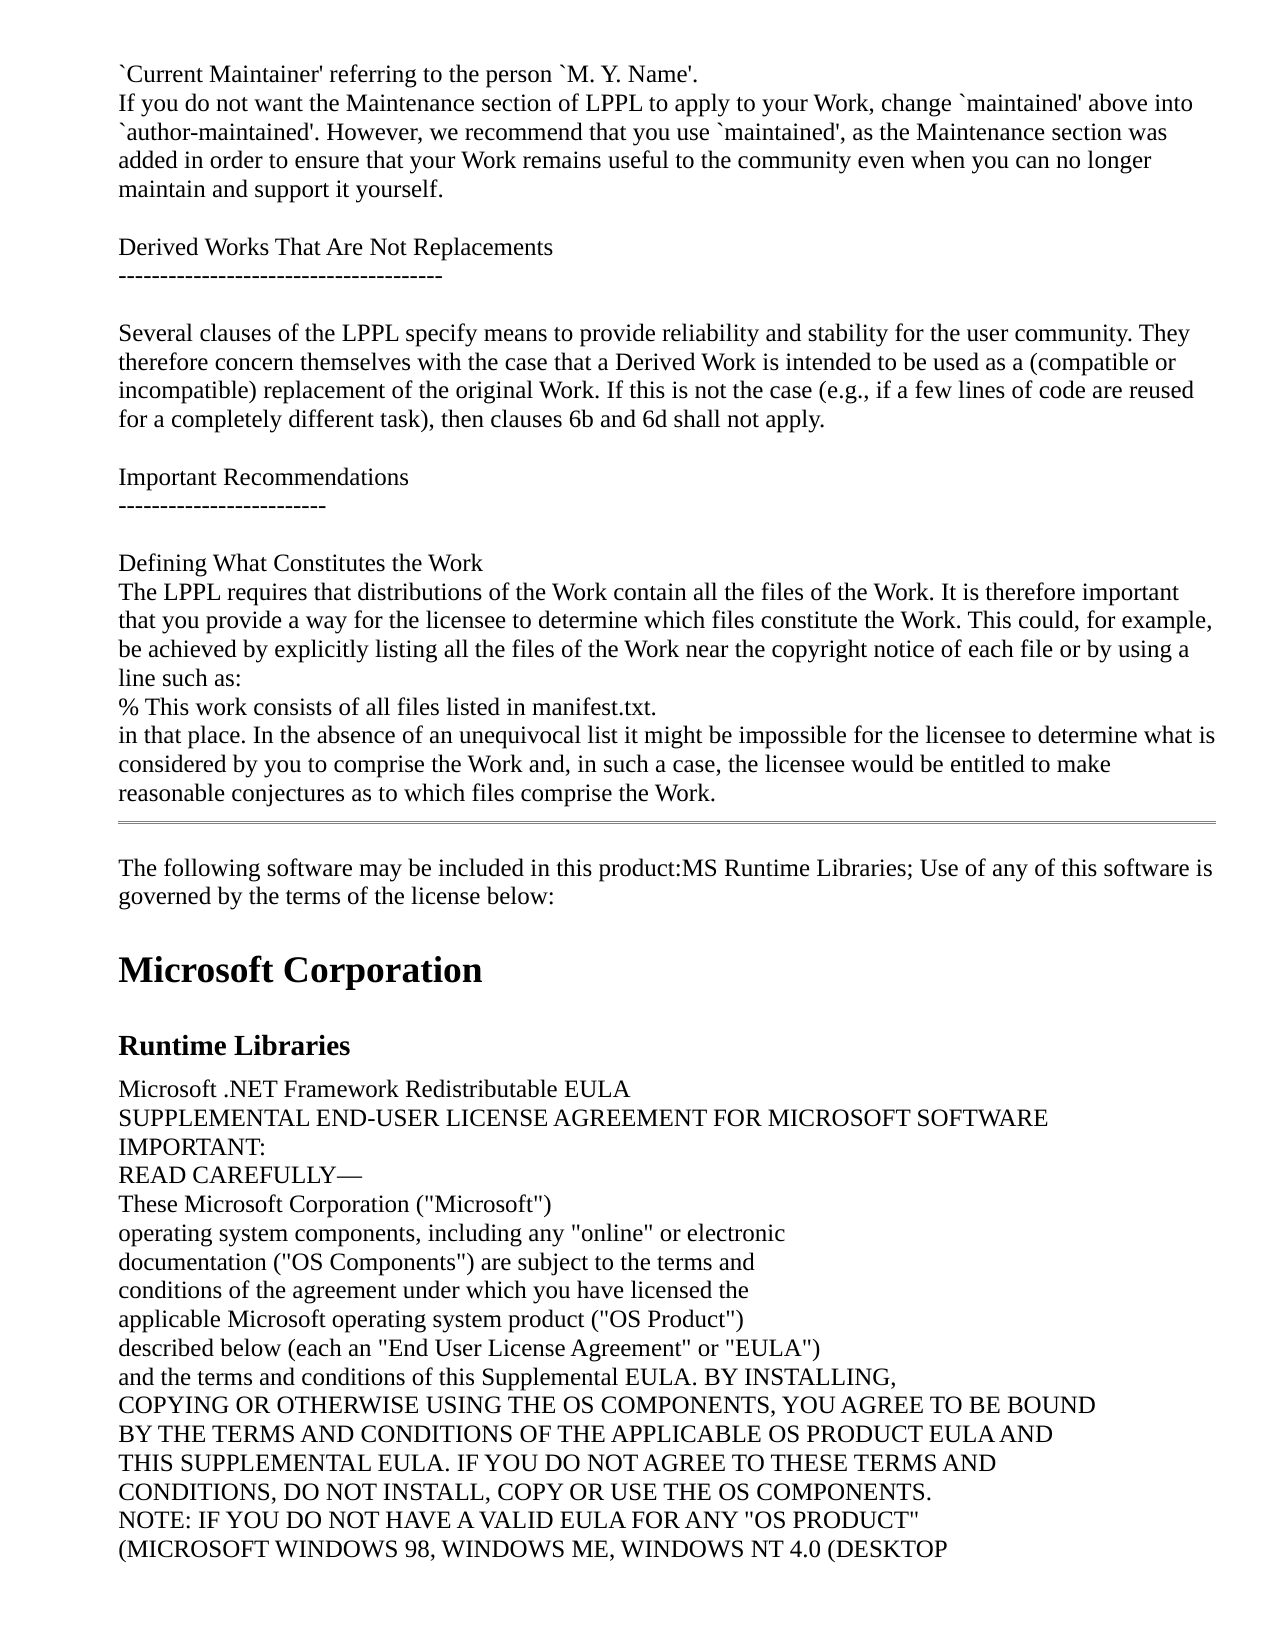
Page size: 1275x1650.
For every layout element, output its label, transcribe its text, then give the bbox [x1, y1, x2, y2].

text Microsoft .NET Framework Redistributable EULA SUPPLEMENTAL END-USER LICENSE AGREEMENT FOR MICROSOFT SOFTWARE IMPORTANT: READ CAREFULLY— These Microsoft Corporation ("Microsoft") operating system components, including any "online" or electronic documentation ("OS Components") are subject to the terms and conditions of the agreement under which you have licensed the applicable Microsoft operating system product ("OS Product") described below (each an "End User License Agreement" or "EULA") and the terms and conditions of this Supplemental EULA. BY INSTALLING, COPYING OR OTHERWISE USING THE OS COMPONENTS, YOU AGREE TO BE BOUND BY THE TERMS AND CONDITIONS OF THE APPLICABLE OS PRODUCT EULA AND THIS SUPPLEMENTAL EULA. IF YOU DO NOT AGREE TO THESE TERMS AND CONDITIONS, DO NOT INSTALL, COPY OR USE THE OS COMPONENTS. NOTE: IF YOU DO NOT HAVE A VALID EULA FOR ANY "OS PRODUCT" (MICROSOFT WINDOWS 98, WINDOWS ME, WINDOWS NT 4.0 (DESKTOP [118, 1074, 1216, 1563]
text `Current Maintainer' referring to the person `M. Y. Name'. If you do not want the Maintenance section of LPPL to apply to your Work, change `maintained' above into `author-maintained'. However, we recommend that you use `maintained', as the Maintenance section was added in order to ensure that your Work remains useful to the community even when you can no longer maintain and support it yourself. Derived Works That Are Not Replacements --------------------------------------- Several clauses of the LPPL specify means to provide reliability and stability for the user community. They therefore concern themselves with the case that a Derived Work is intended to be used as a (compatible or incompatible) replacement of the original Work. If this is not the case (e.g., if a few lines of code are reused for a completely different task), then clauses 6b and 6d shall not apply. Important Recommendations ------------------------- Defining What Constitutes the Work The LPPL requires that distributions of the Work contain all the files of the Work. It is therefore important that you provide a way for the licensee to determine which files constitute the Work. This could, for example, be achieved by explicitly listing all the files of the Work near the copyright notice of each file or by using a line such as: % This work consists of all files listed in manifest.txt. in that place. In the absence of an unequivocal list it might be impossible for the licensee to determine what is considered by you to comprise the Work and, in such a case, the licensee would be entitled to make reasonable conjectures as to which files comprise the Work. [118, 59, 1216, 807]
subtitle Runtime Libraries [118, 1028, 1216, 1062]
subtitle Microsoft Corporation [118, 948, 1216, 991]
text The following software may be included in this product:MS Runtime Libraries; Use of any of this software is governed by the terms of the license below: [118, 853, 1216, 910]
